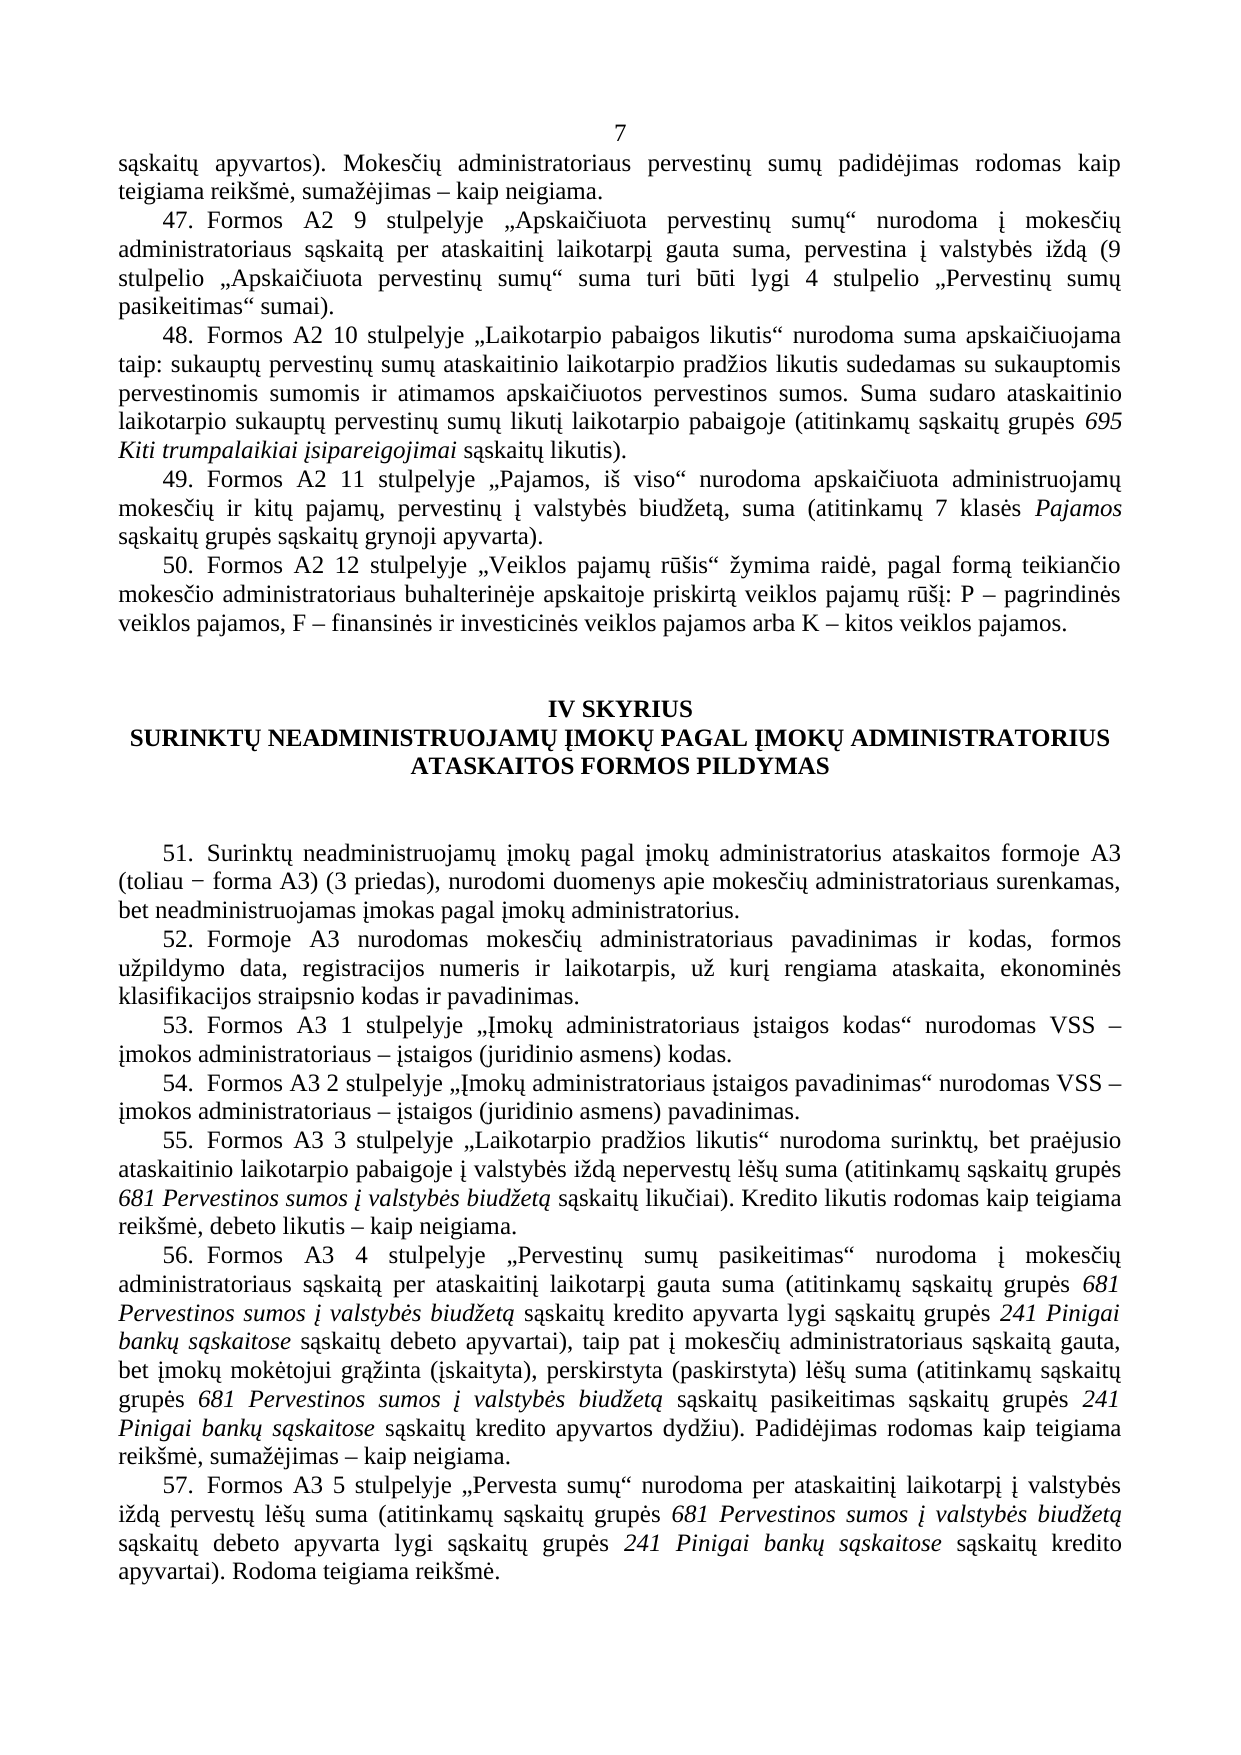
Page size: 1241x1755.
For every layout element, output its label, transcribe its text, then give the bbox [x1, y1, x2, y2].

text 47. Formos A2 9 stulpelyje „Apskaičiuota pervestinų sumų“ nurodoma į mokesčių administratoriaus sąskaitą per ataskaitinį laikotarpį gauta suma, pervestina į valstybės iždą (9 stulpelio „Apskaičiuota pervestinų sumų“ suma turi būti lygi 4 stulpelio „Pervestinų sumų pasikeitimas“ sumai). [118, 205, 1122, 320]
text SURINKTŲ NEADMINISTRUOJAMŲ ĮMOKŲ PAGAL ĮMOKŲ ADMINISTRATORIUS ATASKAITOS FORMOS PILDYMAS [118, 723, 1122, 780]
text sąskaitų apyvartos). Mokesčių administratoriaus pervestinų sumų padidėjimas rodomas kaip teigiama reikšmė, sumažėjimas – kaip neigiama. [118, 148, 1122, 205]
text 53. Formos A3 1 stulpelyje „Įmokų administratoriaus įstaigos kodas“ nurodomas VSS – įmokos administratoriaus – įstaigos (juridinio asmens) kodas. [118, 1010, 1122, 1068]
text 50. Formos A2 12 stulpelyje „Veiklos pajamų rūšis“ žymima raidė, pagal formą teikiančio mokesčio administratoriaus buhalterinėje apskaitoje priskirtą veiklos pajamų rūšį: P – pagrindinės veiklos pajamos, F – finansinės ir investicinės veiklos pajamos arba K – kitos veiklos pajamos. [118, 550, 1122, 636]
text IV SKYRIUS [118, 694, 1122, 723]
text 55. Formos A3 3 stulpelyje „Laikotarpio pradžios likutis“ nurodoma surinktų, bet praėjusio ataskaitinio laikotarpio pabaigoje į valstybės iždą nepervestų lėšų suma (atitinkamų sąskaitų grupės 681 Pervestinos sumos į valstybės biudžetą sąskaitų likučiai). Kredito likutis rodomas kaip teigiama reikšmė, debeto likutis – kaip neigiama. [118, 1125, 1122, 1240]
text 57. Formos A3 5 stulpelyje „Pervesta sumų“ nurodoma per ataskaitinį laikotarpį į valstybės iždą pervestų lėšų suma (atitinkamų sąskaitų grupės 681 Pervestinos sumos į valstybės biudžetą sąskaitų debeto apyvarta lygi sąskaitų grupės 241 Pinigai bankų sąskaitose sąskaitų kredito apyvartai). Rodoma teigiama reikšmė. [118, 1470, 1122, 1585]
text 48. Formos A2 10 stulpelyje „Laikotarpio pabaigos likutis“ nurodoma suma apskaičiuojama taip: sukauptų pervestinų sumų ataskaitinio laikotarpio pradžios likutis sudedamas su sukauptomis pervestinomis sumomis ir atimamos apskaičiuotos pervestinos sumos. Suma sudaro ataskaitinio laikotarpio sukauptų pervestinų sumų likutį laikotarpio pabaigoje (atitinkamų sąskaitų grupės 695 Kiti trumpalaikiai įsipareigojimai sąskaitų likutis). [118, 320, 1122, 464]
text 54. Formos A3 2 stulpelyje „Įmokų administratoriaus įstaigos pavadinimas“ nurodomas VSS – įmokos administratoriaus – įstaigos (juridinio asmens) pavadinimas. [118, 1068, 1122, 1125]
text 51. Surinktų neadministruojamų įmokų pagal įmokų administratorius ataskaitos formoje A3 (toliau − forma A3) (3 priedas), nurodomi duomenys apie mokesčių administratoriaus surenkamas, bet neadministruojamas įmokas pagal įmokų administratorius. [118, 838, 1122, 924]
text 49. Formos A2 11 stulpelyje „Pajamos, iš viso“ nurodoma apskaičiuota administruojamų mokesčių ir kitų pajamų, pervestinų į valstybės biudžetą, suma (atitinkamų 7 klasės Pajamos sąskaitų grupės sąskaitų grynoji apyvarta). [118, 464, 1122, 550]
text 52. Formoje A3 nurodomas mokesčių administratoriaus pavadinimas ir kodas, formos užpildymo data, registracijos numeris ir laikotarpis, už kurį rengiama ataskaita, ekonominės klasifikacijos straipsnio kodas ir pavadinimas. [118, 924, 1122, 1010]
text 56. Formos A3 4 stulpelyje „Pervestinų sumų pasikeitimas“ nurodoma į mokesčių administratoriaus sąskaitą per ataskaitinį laikotarpį gauta suma (atitinkamų sąskaitų grupės 681 Pervestinos sumos į valstybės biudžetą sąskaitų kredito apyvarta lygi sąskaitų grupės 241 Pinigai bankų sąskaitose sąskaitų debeto apyvartai), taip pat į mokesčių administratoriaus sąskaitą gauta, bet įmokų mokėtojui grąžinta (įskaityta), perskirstyta (paskirstyta) lėšų suma (atitinkamų sąskaitų grupės 681 Pervestinos sumos į valstybės biudžetą sąskaitų pasikeitimas sąskaitų grupės 241 Pinigai bankų sąskaitose sąskaitų kredito apyvartos dydžiu). Padidėjimas rodomas kaip teigiama reikšmė, sumažėjimas – kaip neigiama. [118, 1240, 1122, 1470]
